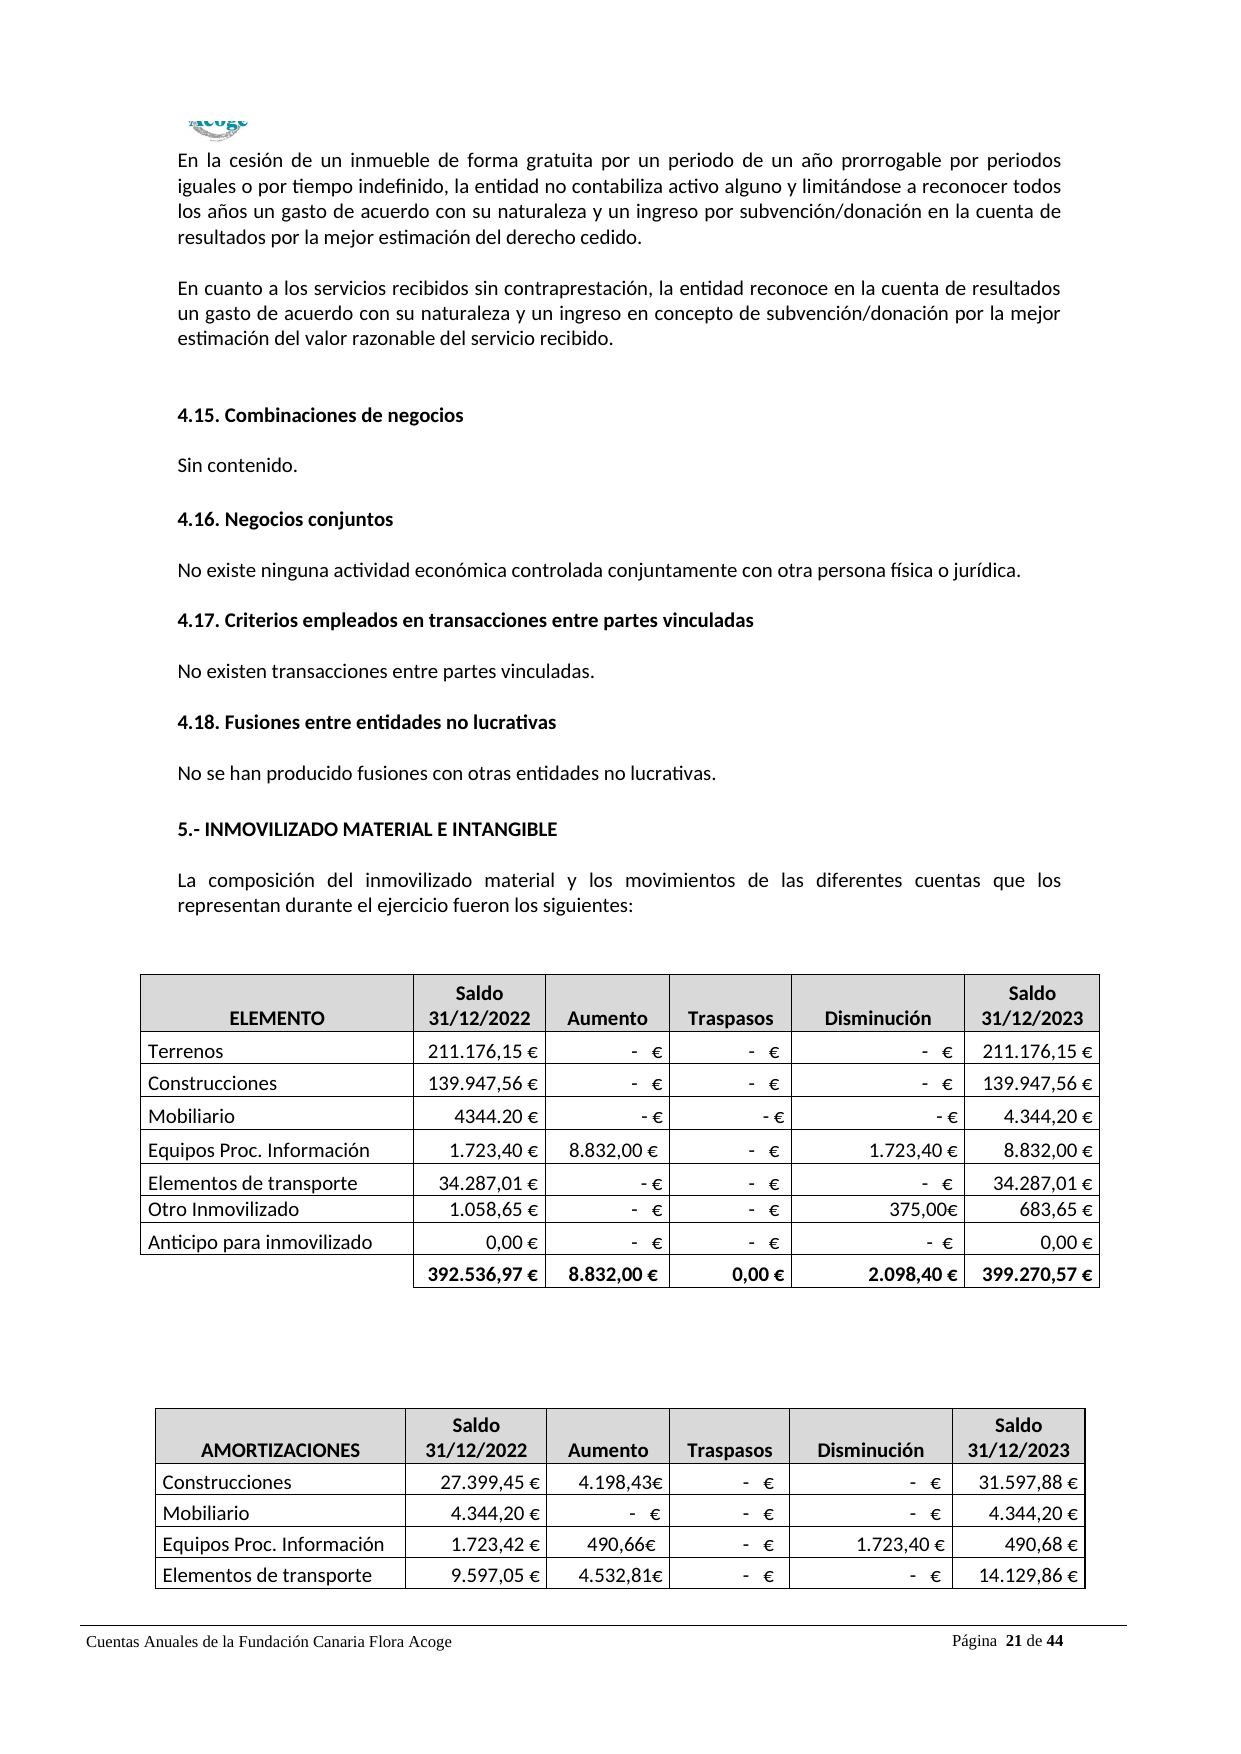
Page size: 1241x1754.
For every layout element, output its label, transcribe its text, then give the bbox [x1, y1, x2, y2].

table_cell 490,66€ [547, 1527, 669, 1557]
table_header ELEMENTO [141, 975, 413, 1031]
table_cell - € [670, 1130, 791, 1163]
table_cell - € [670, 1032, 791, 1063]
table_cell - € [670, 1064, 791, 1096]
table_cell Equipos Proc. Información [156, 1527, 405, 1557]
table_cell 4344.20 € [414, 1097, 545, 1128]
table_header Disminución [792, 975, 964, 1031]
text La composición del inmovilizado material y los movimientos de las diferentes cuentas que los representan durante el ejercicio fueron los siguientes: [177, 867, 1063, 918]
table_cell 4.344,20 € [965, 1097, 1099, 1128]
table_cell - € [546, 1032, 669, 1063]
table_cell - € [792, 1064, 964, 1096]
table_cell 683,65 € [965, 1196, 1099, 1222]
table_cell - € [790, 1464, 952, 1494]
table_header Saldo 31/12/2022 [406, 1409, 546, 1463]
text En la cesión de un inmueble de forma gratuita por un periodo de un año prorrogable por periodos iguales o por tiempo indefinido, la entidad no contabiliza activo alguno y limitándose a reconocer todos los años un gasto de acuerdo con su naturaleza y un ingreso por subvención/donación en la cuenta de resultados por la mejor estimación del derecho cedido. [177, 148, 1063, 249]
table_cell 211.176,15 € [414, 1032, 545, 1063]
table_header Traspasos [670, 975, 791, 1031]
table_cell 14.129,86 € [953, 1558, 1084, 1588]
text 4.18. Fusiones entre entidades no lucrativas [177, 709, 1063, 735]
table_cell Equipos Proc. Información [141, 1130, 413, 1163]
table_cell - € [792, 1164, 964, 1195]
table_cell Anticipo para inmovilizado [141, 1223, 413, 1254]
table_cell - € [790, 1558, 952, 1588]
table_header Saldo 31/12/2022 [414, 975, 545, 1031]
table_cell - € [670, 1527, 789, 1557]
text Sin contenido. [177, 453, 1063, 478]
table_cell Terrenos [141, 1032, 413, 1063]
table_cell - € [546, 1196, 669, 1222]
table_cell - € [547, 1495, 669, 1526]
table_cell - € [670, 1464, 789, 1494]
table_cell 490,68 € [953, 1527, 1084, 1557]
table_cell Otro Inmovilizado [141, 1196, 413, 1222]
table_cell - € [546, 1164, 669, 1195]
table_cell - € [792, 1223, 964, 1254]
table_cell 8.832,00 € [965, 1130, 1099, 1163]
table_cell 4.344,20 € [406, 1495, 546, 1526]
table_cell 1.058,65 € [414, 1196, 545, 1222]
table_cell Elementos de transporte [156, 1558, 405, 1588]
table_cell Elementos de transporte [141, 1164, 413, 1195]
table_cell - € [792, 1097, 964, 1128]
text No se han producido fusiones con otras entidades no lucrativas. [177, 760, 1063, 786]
table_cell 1.723,40 € [414, 1130, 545, 1163]
table_cell 139.947,56 € [414, 1064, 545, 1096]
text No existe ninguna actividad económica controlada conjuntamente con otra persona física o jurídica. [177, 557, 1063, 582]
table_cell 1.723,40 € [792, 1130, 964, 1163]
text 4.15. Combinaciones de negocios [177, 402, 1063, 427]
table_cell - € [670, 1495, 789, 1526]
table_header Saldo 31/12/2023 [965, 975, 1099, 1031]
text 4.17. Criterios empleados en transacciones entre partes vinculadas [177, 608, 1063, 633]
table_cell 34.287,01 € [414, 1164, 545, 1195]
table_cell - € [670, 1097, 791, 1128]
text 4.16. Negocios conjuntos [177, 506, 1063, 531]
table_header Aumento [547, 1409, 669, 1463]
table_header AMORTIZACIONES [156, 1409, 405, 1463]
table_cell 399.270,57 € [965, 1255, 1099, 1287]
table_cell 1.723,40 € [790, 1527, 952, 1557]
table_cell 4.532,81€ [547, 1558, 669, 1588]
text No existen transacciones entre partes vinculadas. [177, 658, 1063, 684]
table_cell - € [546, 1097, 669, 1128]
table_cell 8.832,00 € [546, 1255, 669, 1287]
table_header Disminución [790, 1409, 952, 1463]
table_cell 1.723,42 € [406, 1527, 546, 1557]
table_cell 2.098,40 € [792, 1255, 964, 1287]
table_cell 0,00 € [965, 1223, 1099, 1254]
table_cell Construcciones [141, 1064, 413, 1096]
table_header Traspasos [670, 1409, 789, 1463]
table_cell 0,00 € [670, 1255, 791, 1287]
table_cell Mobiliario [141, 1097, 413, 1128]
table_cell - € [670, 1196, 791, 1222]
table_cell Mobiliario [156, 1495, 405, 1526]
table_cell 392.536,97 € [414, 1255, 545, 1287]
table_cell 139.947,56 € [965, 1064, 1099, 1096]
table_cell 9.597,05 € [406, 1558, 546, 1588]
table_cell [141, 1255, 413, 1287]
table_cell - € [546, 1064, 669, 1096]
table_cell - € [790, 1495, 952, 1526]
table_cell 8.832,00 € [546, 1130, 669, 1163]
table_header Saldo 31/12/2023 [953, 1409, 1084, 1463]
table_cell - € [546, 1223, 669, 1254]
table_cell 34.287,01 € [965, 1164, 1099, 1195]
table_cell Construcciones [156, 1464, 405, 1494]
table_cell 31.597,88 € [953, 1464, 1084, 1494]
table_cell 27.399,45 € [406, 1464, 546, 1494]
table_cell 0,00 € [414, 1223, 545, 1254]
text En cuanto a los servicios recibidos sin contraprestación, la entidad reconoce en la cuenta de resultados un gasto de acuerdo con su naturaleza y un ingreso en concepto de subvención/donación por la mejor estimación del valor razonable del servicio recibido. [177, 275, 1063, 351]
table_cell 4.198,43€ [547, 1464, 669, 1494]
table_cell - € [792, 1032, 964, 1063]
text 5.- INMOVILIZADO MATERIAL E INTANGIBLE [177, 816, 1063, 841]
table_cell - € [670, 1558, 789, 1588]
table_cell 211.176,15 € [965, 1032, 1099, 1063]
table_cell 375,00€ [792, 1196, 964, 1222]
table_cell - € [670, 1164, 791, 1195]
table_header Aumento [546, 975, 669, 1031]
table_cell - € [670, 1223, 791, 1254]
table_cell 4.344,20 € [953, 1495, 1084, 1526]
